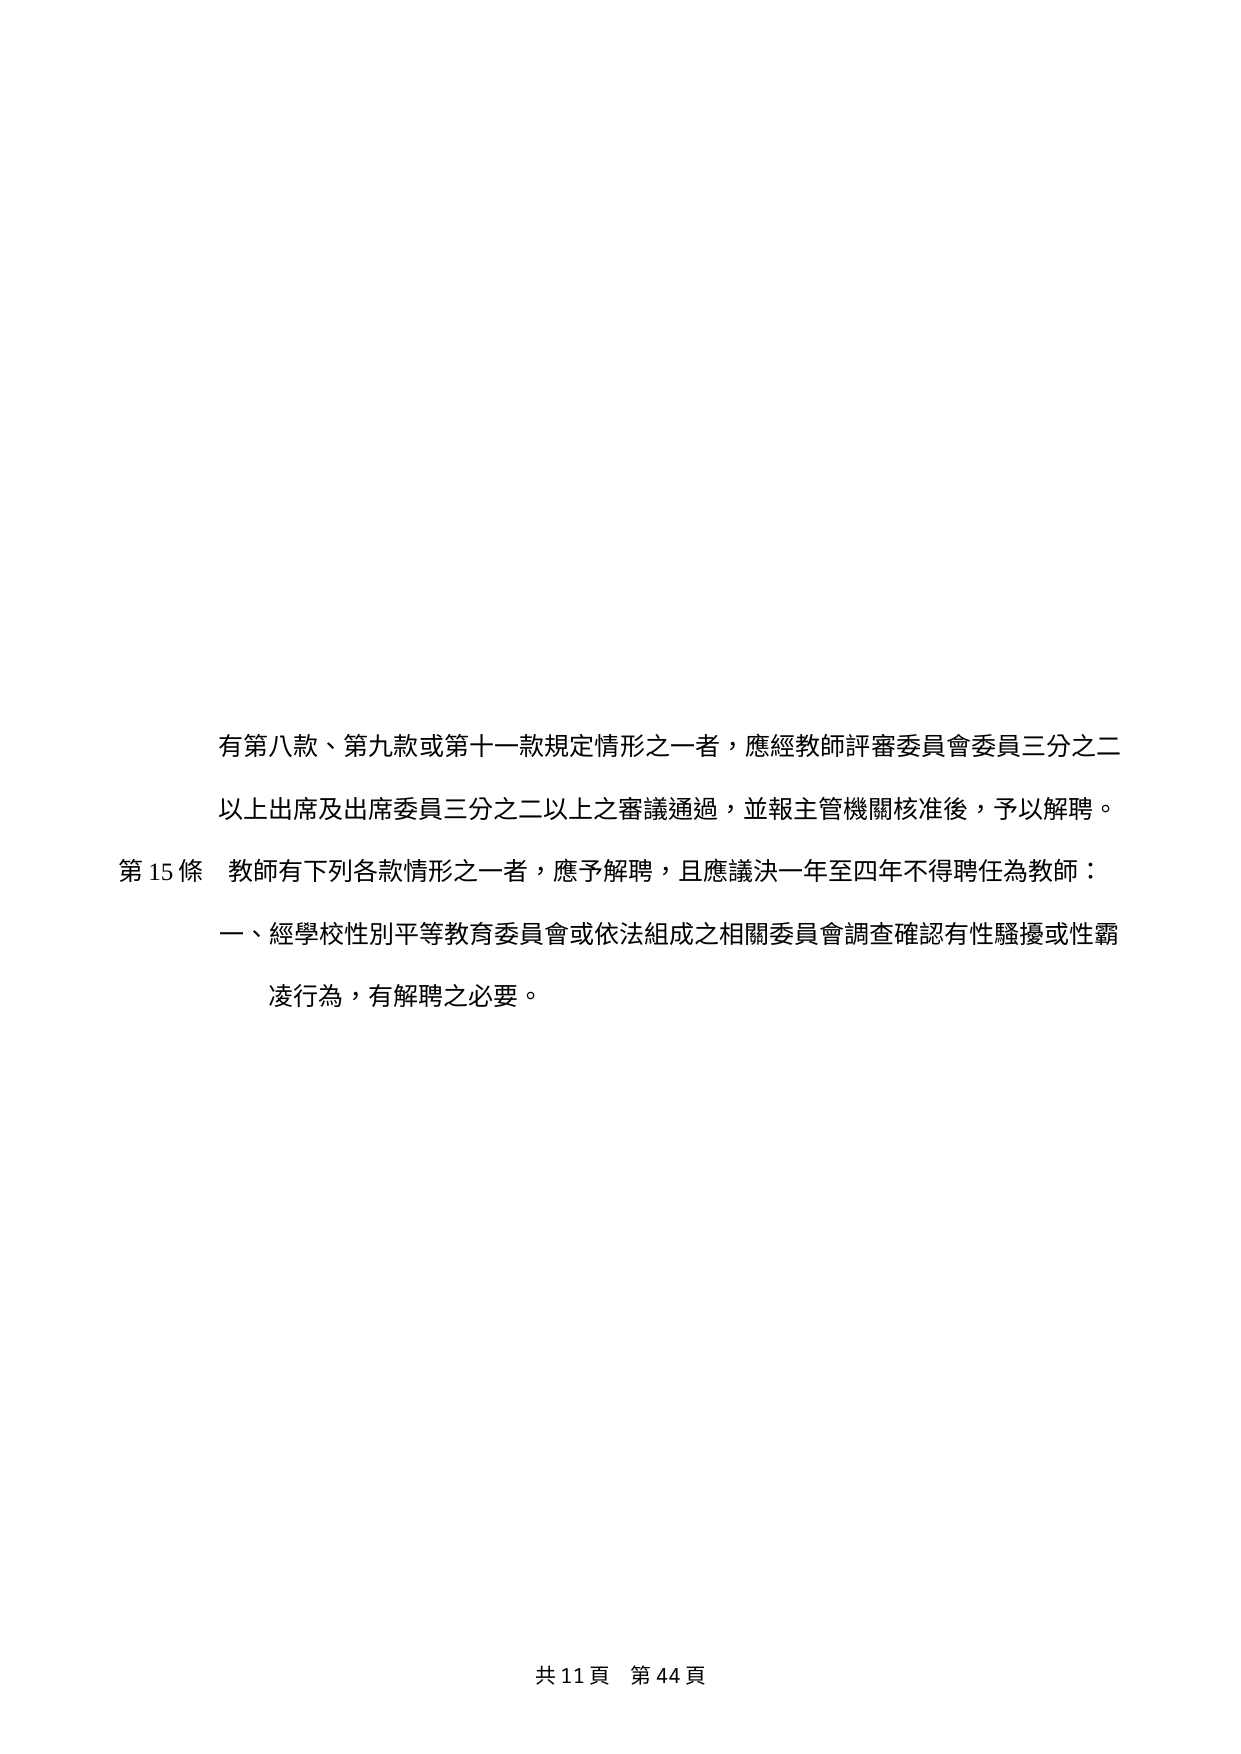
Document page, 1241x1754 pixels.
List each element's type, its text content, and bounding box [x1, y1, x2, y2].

text 一、經學校性別平等教育委員會或依法組成之相關委員會調查確認有性騷擾或性霸凌行為，有解聘之必要。 [118, 891, 1122, 1016]
text 第15條 教師有下列各款情形之一者，應予解聘，且應議決一年至四年不得聘任為教師： [118, 828, 1122, 891]
text 有第八款、第九款或第十一款規定情形之一者，應經教師評審委員會委員三分之二以上出席及出席委員三分之二以上之審議通過，並報主管機關核准後，予以解聘。 [118, 703, 1122, 828]
